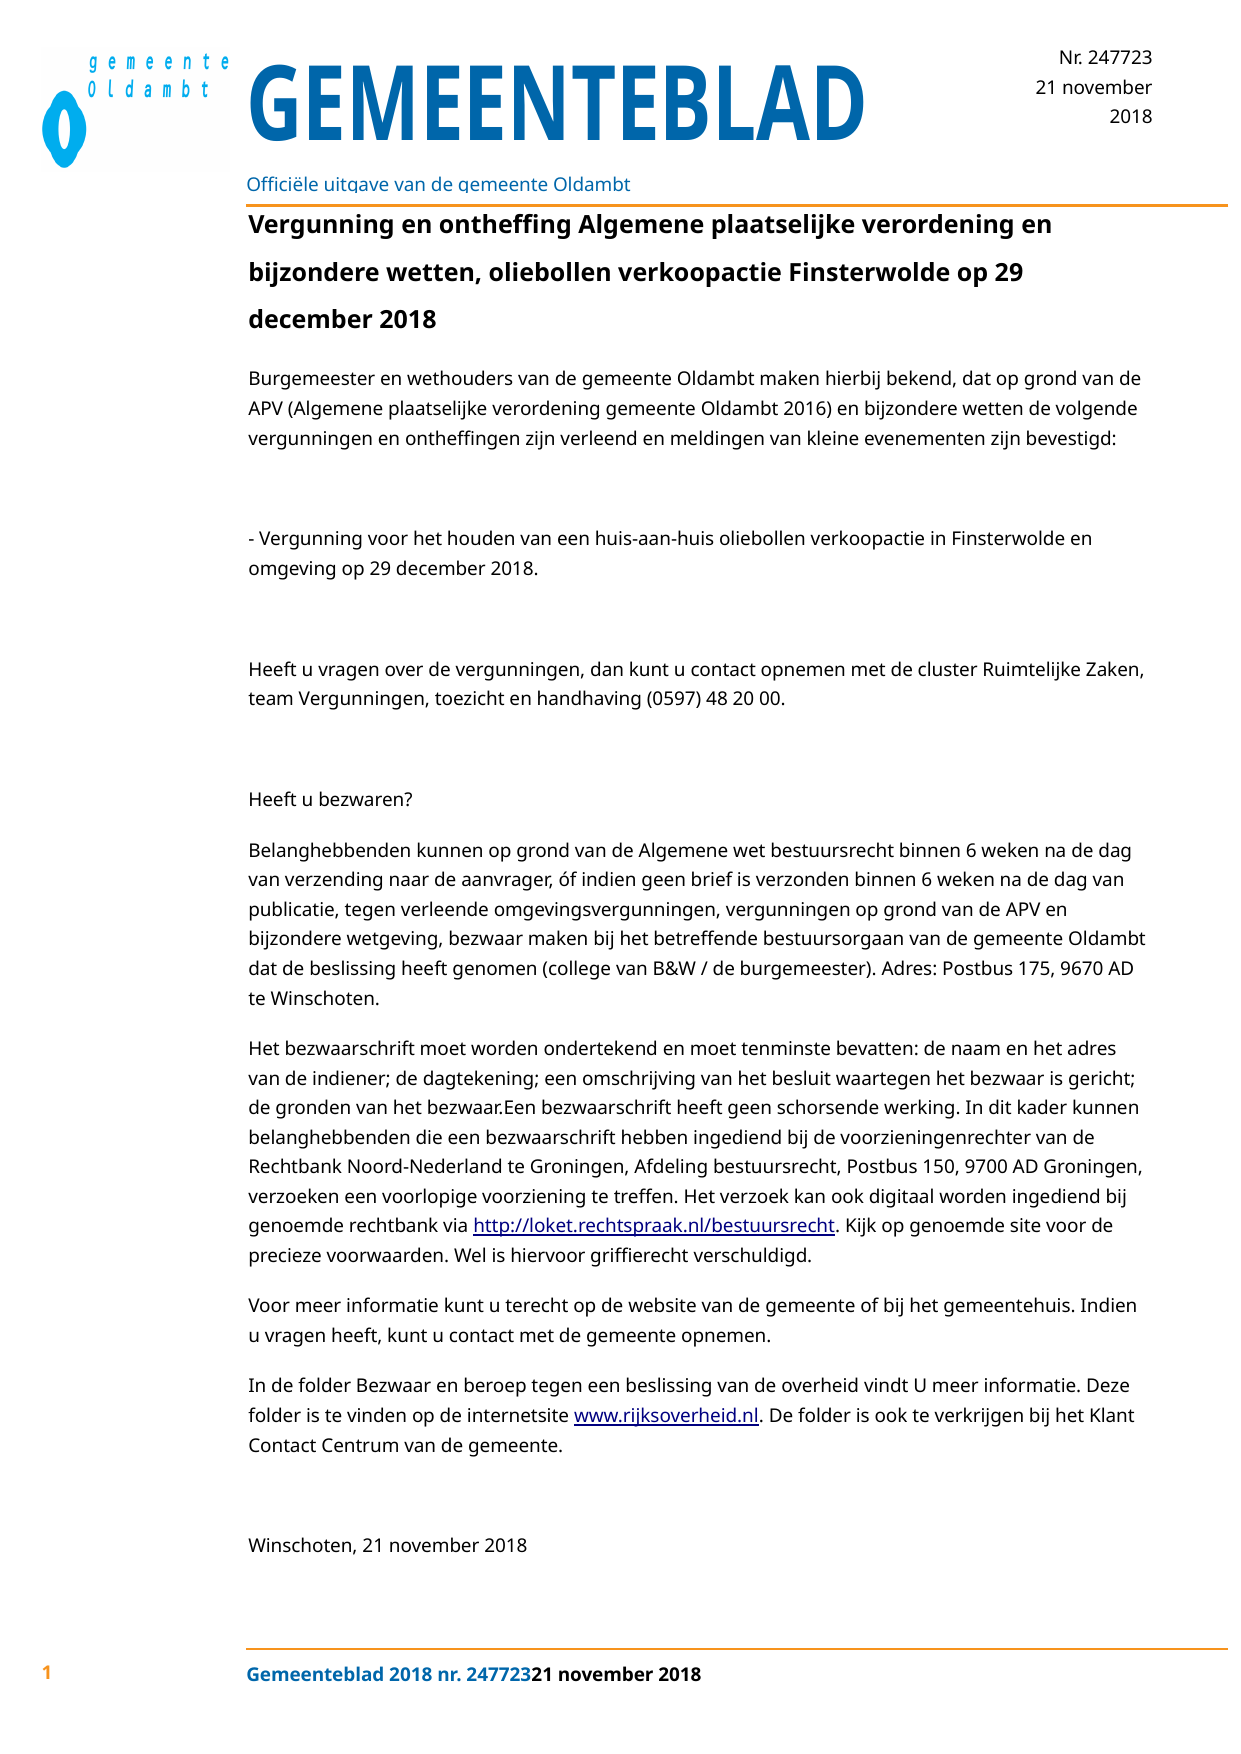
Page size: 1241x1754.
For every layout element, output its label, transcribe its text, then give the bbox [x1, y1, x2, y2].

text Belanghebbenden kunnen op grond van de Algemene wet bestuursrecht binnen 6 weken na de dag van verzending naar de aanvrager, óf indien geen brief is verzonden binnen 6 weken na de dag van publicatie, tegen verleende omgevingsvergunningen, vergunningen op grond van de APV en bijzondere wetgeving, bezwaar maken bij het betreffende bestuursorgaan van de gemeente Oldambt dat de beslissing heeft genomen (college van B&W / de burgemeester). Adres: Postbus 175, 9670 AD te Winschoten. [248, 837, 1152, 1010]
text Heeft u bezwaren? [248, 786, 1152, 812]
text In de folder Bezwaar en beroep tegen een beslissing van de overheid vindt U meer informatie. Deze folder is te vinden op de internetsite www.rijksoverheid.nl. De folder is ook te verkrijgen bij het Klant Contact Centrum van de gemeente. [248, 1373, 1152, 1457]
picture [41, 47, 231, 172]
text Voor meer informatie kunt u terecht op de website van de gemeente of bij het gemeentehuis. Indien u vragen heeft, kunt u contact met de gemeente opnemen. [248, 1293, 1152, 1348]
text Heeft u vragen over de vergunningen, dan kunt u contact opnemen met de cluster Ruimtelijke Zaken, team Vergunningen, toezicht en handhaving (0597) 48 20 00. [248, 656, 1152, 711]
text Winschoten, 21 november 2018 [248, 1533, 1152, 1558]
text Burgemeester en wethouders van de gemeente Oldambt maken hierbij bekend, dat op grond van de APV (Algemene plaatselijke verordening gemeente Oldambt 2016) en bijzondere wetten de volgende vergunningen en ontheffingen zijn verleend en meldingen van kleine evenementen zijn bevestigd: [248, 366, 1152, 450]
text Het bezwaarschrift moet worden ondertekend en moet tenminste bevatten: de naam en het adres van de indiener; de dagtekening; een omschrijving van het besluit waartegen het bezwaar is gericht; de gronden van het bezwaar.Een bezwaarschrift heeft geen schorsende werking. In dit kader kunnen belanghebbenden die een bezwaarschrift hebben ingediend bij de voorzieningenrechter van de Rechtbank Noord-Nederland te Groningen, Afdeling bestuursrecht, Postbus 150, 9700 AD Groningen, verzoeken een voorlopige voorziening te treffen. Het verzoek kan ook digitaal worden ingediend bij genoemde rechtbank via http://loket.rechtspraak.nl/bestuursrecht. Kijk op genoemde site voor de precieze voorwaarden. Wel is hiervoor griffierecht verschuldigd. [248, 1035, 1152, 1268]
text Vergunning en ontheffing Algemene plaatselijke verordening en bijzondere wetten, oliebollen verkoopactie Finsterwolde op 29 december 2018 [248, 207, 1152, 336]
text - Vergunning voor het houden van een huis-aan-huis oliebollen verkoopactie in Finsterwolde en omgeving op 29 december 2018. [248, 526, 1152, 581]
